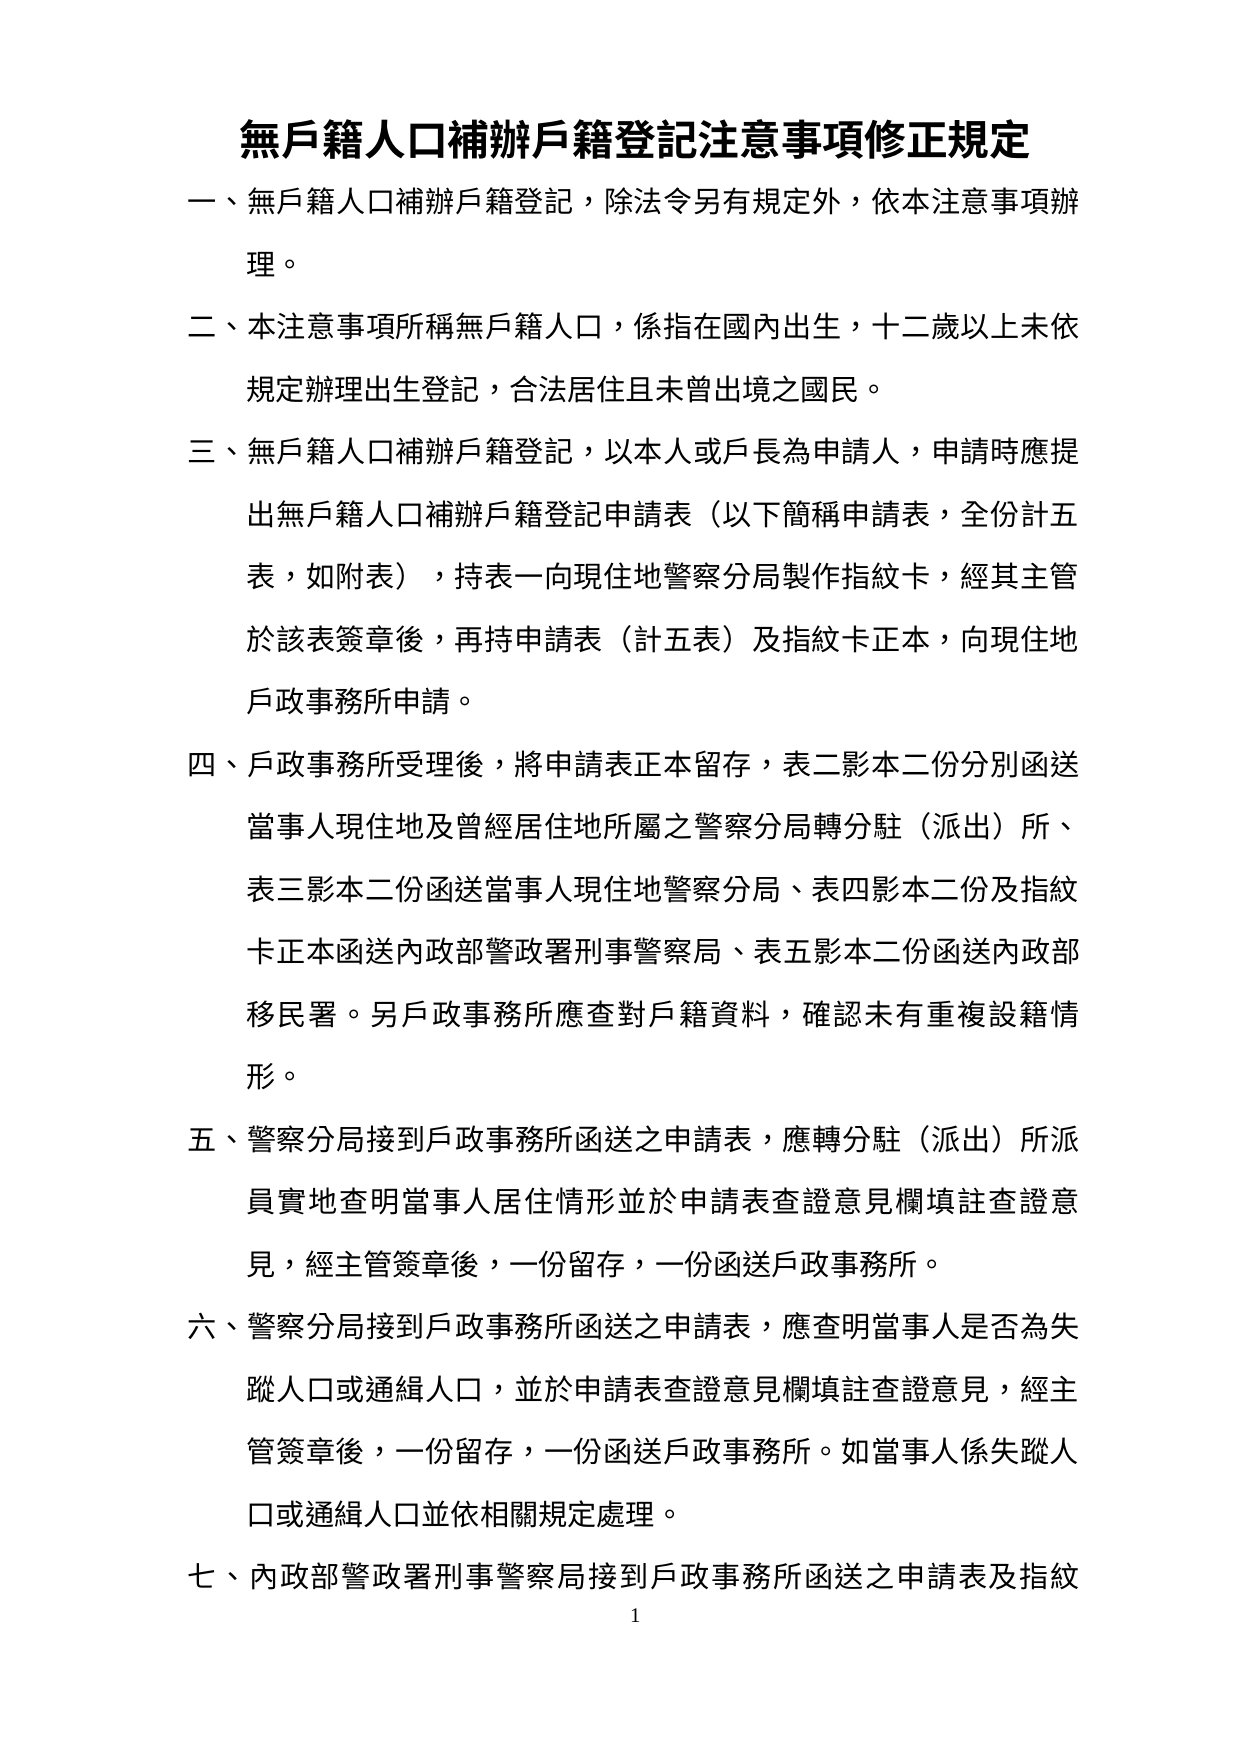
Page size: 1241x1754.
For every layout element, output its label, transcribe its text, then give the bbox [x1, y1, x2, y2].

text 無戶籍人口補辦戶籍登記注意事項修正規定 [177, 96, 1092, 158]
table_cell 六、警察分局接到戶政事務所函送之申請表，應查明當事人是否為失蹤人口或通緝人口，並於申請表查證意見欄填註查證意見，經主管簽章後，一份留存，一份函送戶政事務所。如當事人係失蹤人口或通緝人口並依相關規定處理。 [177, 1283, 1092, 1533]
table_header 一、無戶籍人口補辦戶籍登記，除法令另有規定外，依本注意事項辦理。 [177, 158, 1092, 283]
table_cell 五、警察分局接到戶政事務所函送之申請表，應轉分駐（派出）所派員實地查明當事人居住情形並於申請表查證意見欄填註查證意見，經主管簽章後，一份留存，一份函送戶政事務所。 [177, 1096, 1092, 1283]
table_cell 三、無戶籍人口補辦戶籍登記，以本人或戶長為申請人，申請時應提出無戶籍人口補辦戶籍登記申請表（以下簡稱申請表，全份計五表，如附表），持表一向現住地警察分局製作指紋卡，經其主管於該表簽章後，再持申請表（計五表）及指紋卡正本，向現住地戶政事務所申請。 [177, 408, 1092, 721]
table_cell 四、戶政事務所受理後，將申請表正本留存，表二影本二份分別函送當事人現住地及曾經居住地所屬之警察分局轉分駐（派出）所、表三影本二份函送當事人現住地警察分局、表四影本二份及指紋卡正本函送內政部警政署刑事警察局、表五影本二份函送內政部移民署。另戶政事務所應查對戶籍資料，確認未有重複設籍情形。 [177, 721, 1092, 1096]
table_cell 七、內政部警政署刑事警察局接到戶政事務所函送之申請表及指紋 [177, 1533, 1092, 1596]
table_cell 二、本注意事項所稱無戶籍人口，係指在國內出生，十二歲以上未依規定辦理出生登記，合法居住且未曾出境之國民。 [177, 283, 1092, 408]
